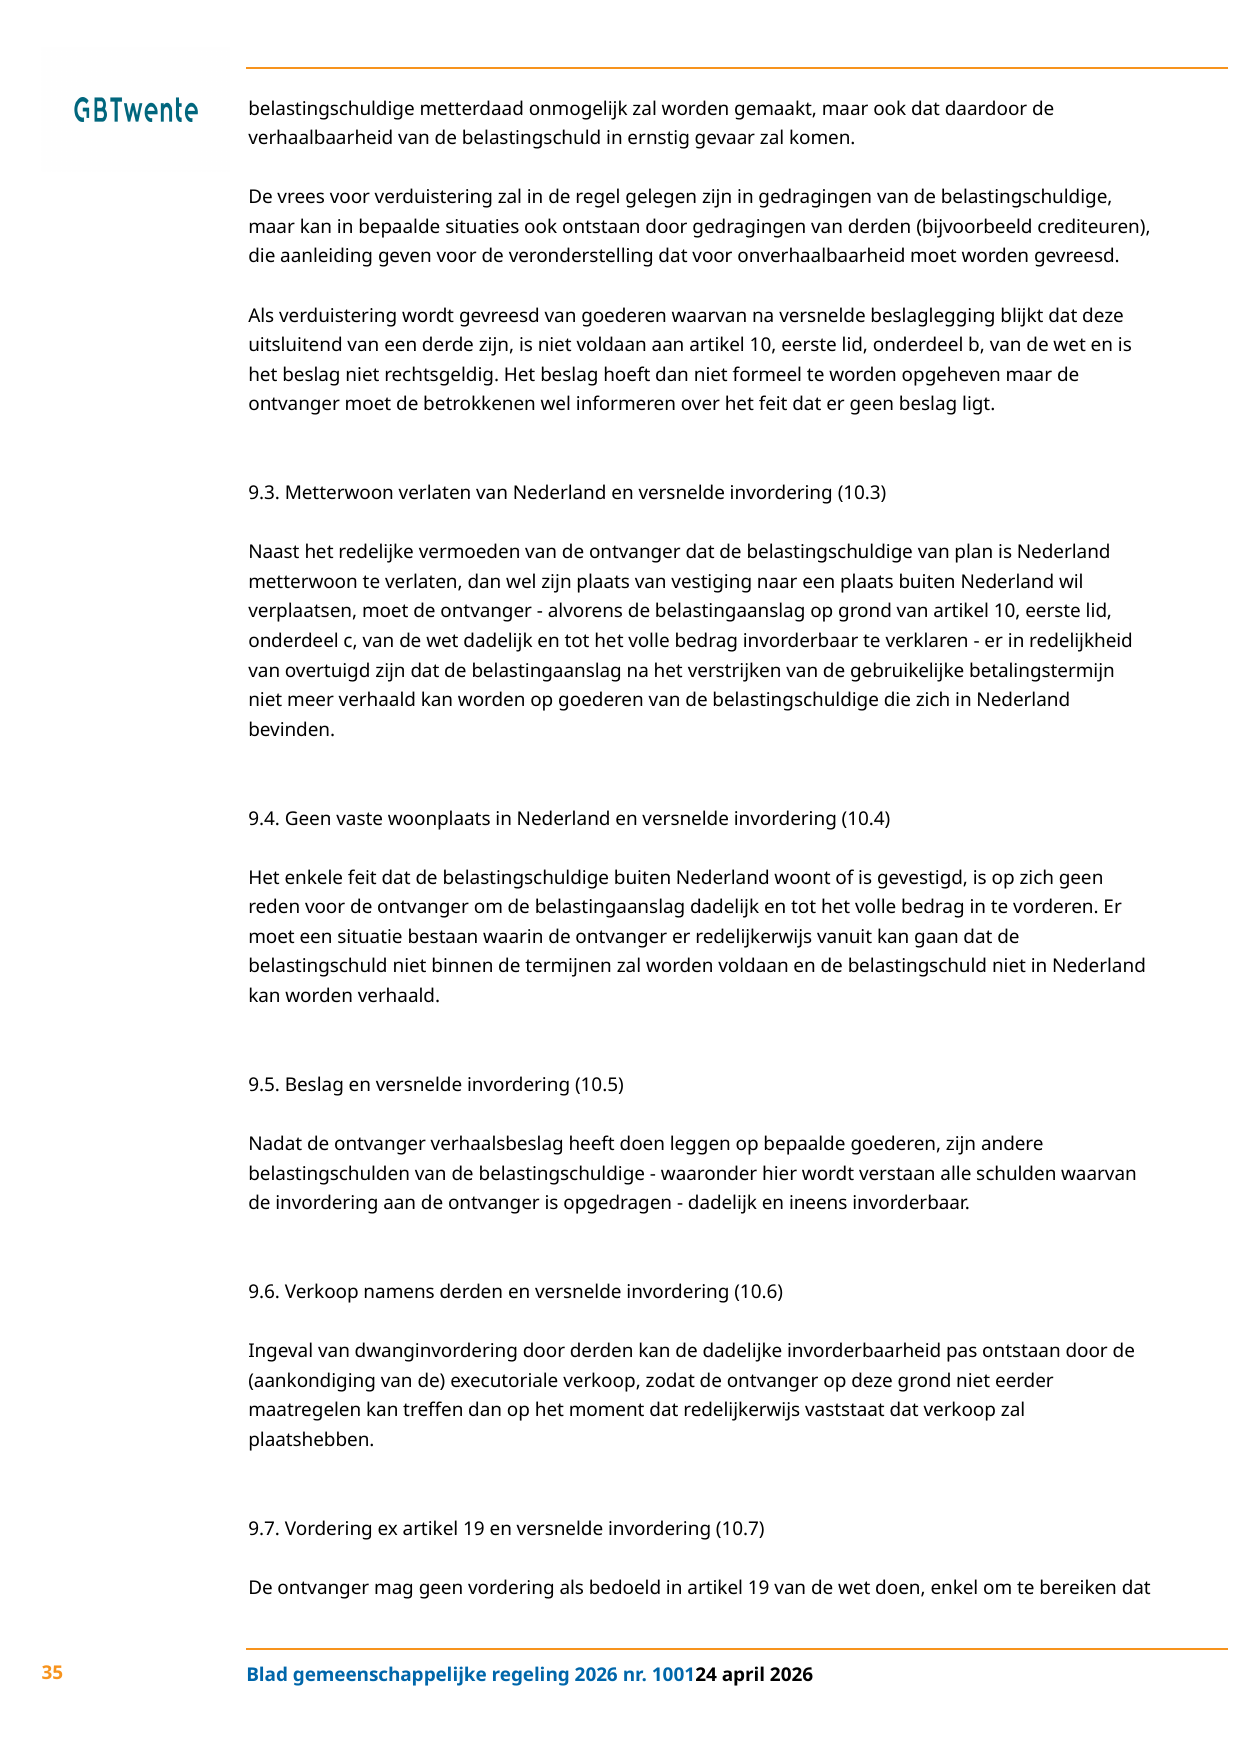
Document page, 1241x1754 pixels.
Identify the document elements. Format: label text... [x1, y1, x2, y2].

text Als verduistering wordt gevreesd van goederen waarvan na versnelde beslaglegging blijkt dat deze uitsluitend van een derde zijn, is niet voldaan aan artikel 10, eerste lid, onderdeel b, van de wet en is het beslag niet rechtsgeldig. Het beslag hoeft dan niet formeel te worden opgeheven maar de ontvanger moet de betrokkenen wel informeren over het feit dat er geen beslag ligt. [248, 302, 1152, 416]
text Ingeval van dwanginvordering door derden kan de dadelijke invorderbaarheid pas ontstaan door de (aankondiging van de) executoriale verkoop, zodat de ontvanger op deze grond niet eerder maatregelen kan treffen dan op het moment dat redelijkerwijs vaststaat dat verkoop zal plaatshebben. [248, 1337, 1152, 1452]
text Het enkele feit dat de belastingschuldige buiten Nederland woont of is gevestigd, is op zich geen reden voor de ontvanger om de belastingaanslag dadelijk en tot het volle bedrag in te vorderen. Er moet een situatie bestaan waarin de ontvanger er redelijkerwijs vanuit kan gaan dat de belastingschuld niet binnen de termijnen zal worden voldaan en de belastingschuld niet in Nederland kan worden verhaald. [248, 864, 1152, 1008]
text Nadat de ontvanger verhaalsbeslag heeft doen leggen op bepaalde goederen, zijn andere belastingschulden van de belastingschuldige - waaronder hier wordt verstaan alle schulden waarvan de invordering aan de ontvanger is opgedragen - dadelijk en ineens invorderbaar. [248, 1130, 1152, 1215]
text De ontvanger mag geen vordering als bedoeld in artikel 19 van de wet doen, enkel om te bereiken dat [248, 1574, 1152, 1600]
picture [41, 47, 231, 172]
text Naast het redelijke vermoeden van de ontvanger dat de belastingschuldige van plan is Nederland metterwoon te verlaten, dan wel zijn plaats van vestiging naar een plaats buiten Nederland wil verplaatsen, moet de ontvanger - alvorens de belastingaanslag op grond van artikel 10, eerste lid, onderdeel c, van de wet dadelijk en tot het volle bedrag invorderbaar te verklaren - er in redelijkheid van overtuigd zijn dat de belastingaanslag na het verstrijken van de gebruikelijke betalingstermijn niet meer verhaald kan worden op goederen van de belastingschuldige die zich in Nederland bevinden. [248, 538, 1152, 742]
text belastingschuldige metterdaad onmogelijk zal worden gemaakt, maar ook dat daardoor de verhaalbaarheid van de belastingschuld in ernstig gevaar zal komen. [248, 95, 1152, 150]
text 9.7. Vordering ex artikel 19 en versnelde invordering (10.7) [248, 1515, 1152, 1541]
text 9.3. Metterwoon verlaten van Nederland en versnelde invordering (10.3) [248, 479, 1152, 505]
text 9.6. Verkoop namens derden en versnelde invordering (10.6) [248, 1278, 1152, 1304]
text 9.4. Geen vaste woonplaats in Nederland en versnelde invordering (10.4) [248, 805, 1152, 831]
text 9.5. Beslag en versnelde invordering (10.5) [248, 1071, 1152, 1097]
text De vrees voor verduistering zal in de regel gelegen zijn in gedragingen van de belastingschuldige, maar kan in bepaalde situaties ook ontstaan door gedragingen van derden (bijvoorbeeld crediteuren), die aanleiding geven voor de veronderstelling dat voor onverhaalbaarheid moet worden gevreesd. [248, 183, 1152, 268]
